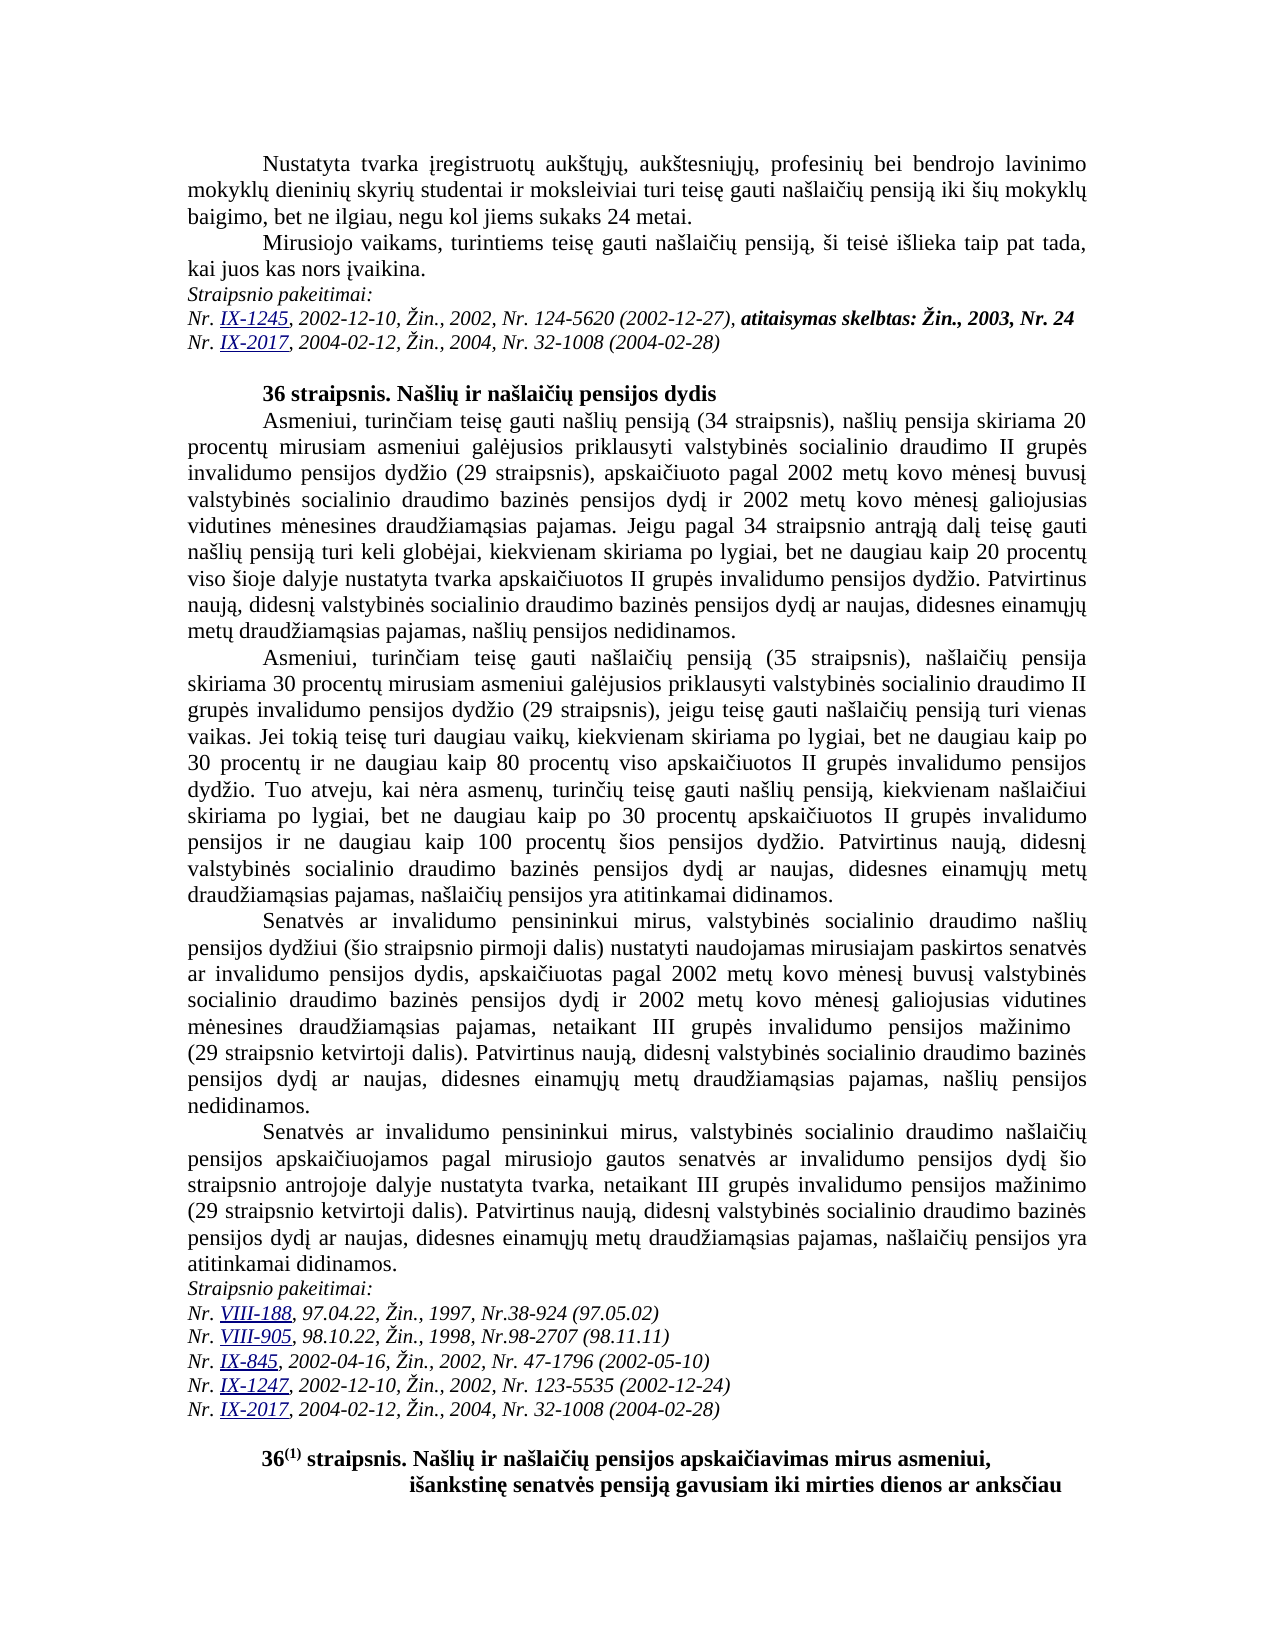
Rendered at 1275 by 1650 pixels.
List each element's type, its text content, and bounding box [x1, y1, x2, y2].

text Asmeniui, turinčiam teisę gauti našlių pensiją (34 straipsnis), našlių pensija skiriama 20 procentų mirusiam asmeniui galėjusios priklausyti valstybinės socialinio draudimo II grupės invalidumo pensijos dydžio (29 straipsnis), apskaičiuoto pagal 2002 metų kovo mėnesį buvusį valstybinės socialinio draudimo bazinės pensijos dydį ir 2002 metų kovo mėnesį galiojusias vidutines mėnesines draudžiamąsias pajamas. Jeigu pagal 34 straipsnio antrąją dalį teisę gauti našlių pensiją turi keli globėjai, kiekvienam skiriama po lygiai, bet ne daugiau kaip 20 procentų viso šioje dalyje nustatyta tvarka apskaičiuotos II grupės invalidumo pensijos dydžio. Patvirtinus naują, didesnį valstybinės socialinio draudimo bazinės pensijos dydį ar naujas, didesnes einamųjų metų draudžiamąsias pajamas, našlių pensijos nedidinamos. [187, 407, 1088, 644]
text Nr. IX-2017, 2004-02-12, Žin., 2004, Nr. 32-1008 (2004-02-28) [187, 330, 1087, 354]
text Nr. IX-2017, 2004-02-12, Žin., 2004, Nr. 32-1008 (2004-02-28) [187, 1397, 1087, 1421]
text Asmeniui, turinčiam teisę gauti našlaičių pensiją (35 straipsnis), našlaičių pensija skiriama 30 procentų mirusiam asmeniui galėjusios priklausyti valstybinės socialinio draudimo II grupės invalidumo pensijos dydžio (29 straipsnis), jeigu teisę gauti našlaičių pensiją turi vienas vaikas. Jei tokią teisę turi daugiau vaikų, kiekvienam skiriama po lygiai, bet ne daugiau kaip po 30 procentų ir ne daugiau kaip 80 procentų viso apskaičiuotos II grupės invalidumo pensijos dydžio. Tuo atveju, kai nėra asmenų, turinčių teisę gauti našlių pensiją, kiekvienam našlaičiui skiriama po lygiai, bet ne daugiau kaip po 30 procentų apskaičiuotos II grupės invalidumo pensijos ir ne daugiau kaip 100 procentų šios pensijos dydžio. Patvirtinus naują, didesnį valstybinės socialinio draudimo bazinės pensijos dydį ar naujas, didesnes einamųjų metų draudžiamąsias pajamas, našlaičių pensijos yra atitinkamai didinamos. [187, 644, 1088, 907]
text Nr. IX-845, 2002-04-16, Žin., 2002, Nr. 47-1796 (2002-05-10) [187, 1348, 1088, 1373]
text Nustatyta tvarka įregistruotų aukštųjų, aukštesniųjų, profesinių bei bendrojo lavinimo mokyklų dieninių skyrių studentai ir moksleiviai turi teisę gauti našlaičių pensiją iki šių mokyklų baigimo, bet ne ilgiau, negu kol jiems sukaks 24 metai. [187, 150, 1088, 229]
text Nr. IX-1247, 2002-12-10, Žin., 2002, Nr. 123-5535 (2002-12-24) [187, 1373, 1088, 1397]
text 36 straipsnis. Našlių ir našlaičių pensijos dydis [187, 380, 1088, 407]
text Nr. VIII-905, 98.10.22, Žin., 1998, Nr.98-2707 (98.11.11) [187, 1324, 1088, 1348]
text Mirusiojo vaikams, turintiems teisę gauti našlaičių pensiją, ši teisė išlieka taip pat tada, kai juos kas nors įvaikina. [187, 229, 1088, 282]
text Straipsnio pakeitimai: [187, 1276, 1088, 1300]
text išankstinę senatvės pensiją gavusiam iki mirties dienos ar anksčiau [187, 1471, 1087, 1497]
text Nr. IX-1245, 2002-12-10, Žin., 2002, Nr. 124-5620 (2002-12-27), atitaisymas skelbtas: Žin., 2003, Nr. 24 [187, 306, 1088, 330]
text Senatvės ar invalidumo pensininkui mirus, valstybinės socialinio draudimo našlių pensijos dydžiui (šio straipsnio pirmoji dalis) nustatyti naudojamas mirusiajam paskirtos senatvės ar invalidumo pensijos dydis, apskaičiuotas pagal 2002 metų kovo mėnesį buvusį valstybinės socialinio draudimo bazinės pensijos dydį ir 2002 metų kovo mėnesį galiojusias vidutines mėnesines draudžiamąsias pajamas, netaikant III grupės invalidumo pensijos mažinimo (29 straipsnio ketvirtoji dalis). Patvirtinus naują, didesnį valstybinės socialinio draudimo bazinės pensijos dydį ar naujas, didesnes einamųjų metų draudžiamąsias pajamas, našlių pensijos nedidinamos. [187, 907, 1088, 1118]
text Senatvės ar invalidumo pensininkui mirus, valstybinės socialinio draudimo našlaičių pensijos apskaičiuojamos pagal mirusiojo gautos senatvės ar invalidumo pensijos dydį šio straipsnio antrojoje dalyje nustatyta tvarka, netaikant III grupės invalidumo pensijos mažinimo (29 straipsnio ketvirtoji dalis). Patvirtinus naują, didesnį valstybinės socialinio draudimo bazinės pensijos dydį ar naujas, didesnes einamųjų metų draudžiamąsias pajamas, našlaičių pensijos yra atitinkamai didinamos. [187, 1118, 1088, 1276]
text Nr. VIII-188, 97.04.22, Žin., 1997, Nr.38-924 (97.05.02) [187, 1300, 1088, 1324]
text 36(1) straipsnis. Našlių ir našlaičių pensijos apskaičiavimas mirus asmeniui, [187, 1445, 1087, 1471]
text Straipsnio pakeitimai: [187, 282, 1088, 306]
